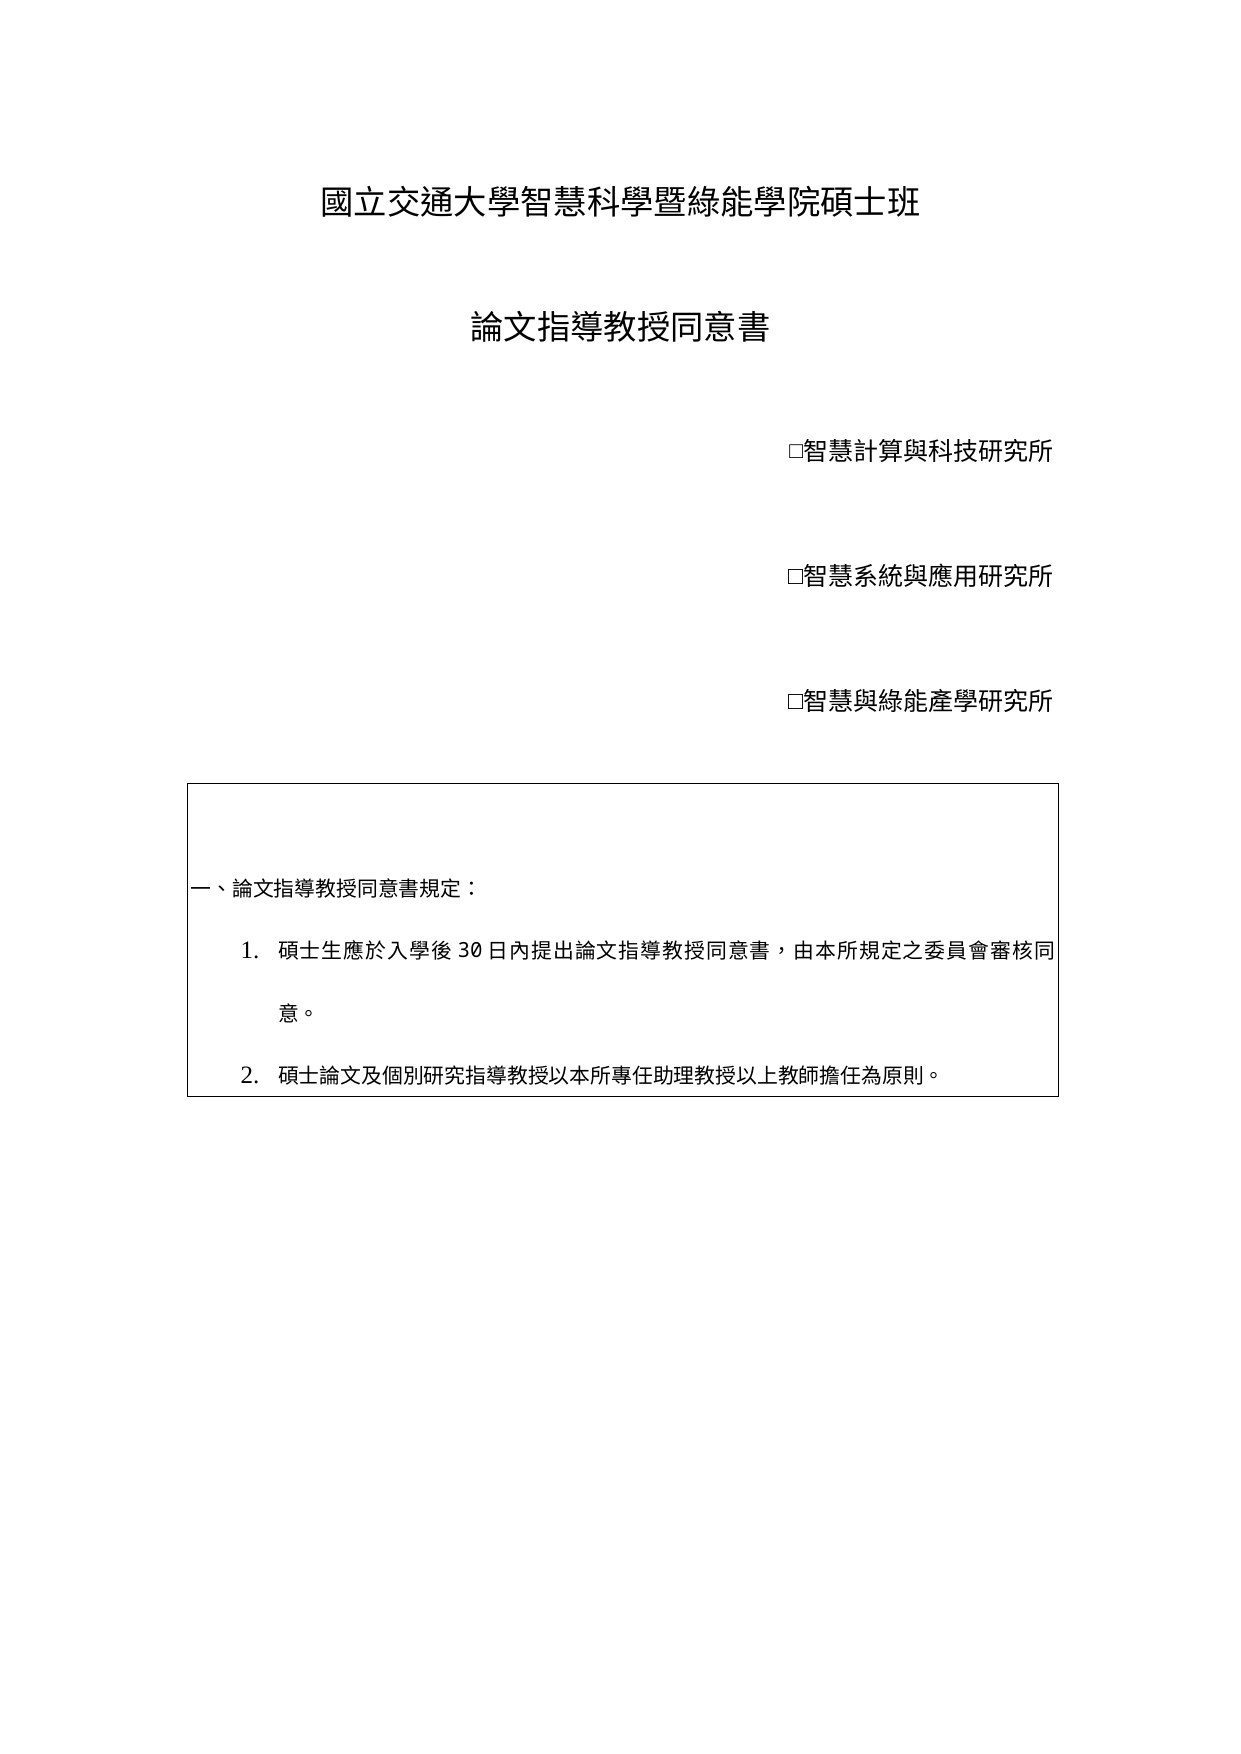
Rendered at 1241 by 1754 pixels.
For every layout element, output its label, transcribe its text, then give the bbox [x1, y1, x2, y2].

text □智慧系統與應用研究所 [187, 533, 1053, 596]
table_header 一、論文指導教授同意書規定： 碩士生應於入學後30日內提出論文指導教授同意書，由本所規定之委員會審核同意。 碩士論文及個別研究指導教授以本所專任助理教授以上教師擔任為原則。 [188, 784, 1058, 1096]
text □智慧計算與科技研究所 [187, 408, 1053, 471]
text □智慧與綠能產學研究所 [187, 658, 1053, 721]
text 國立交通大學智慧科學暨綠能學院碩士班 [187, 158, 1053, 221]
text 論文指導教授同意書 [187, 283, 1053, 346]
